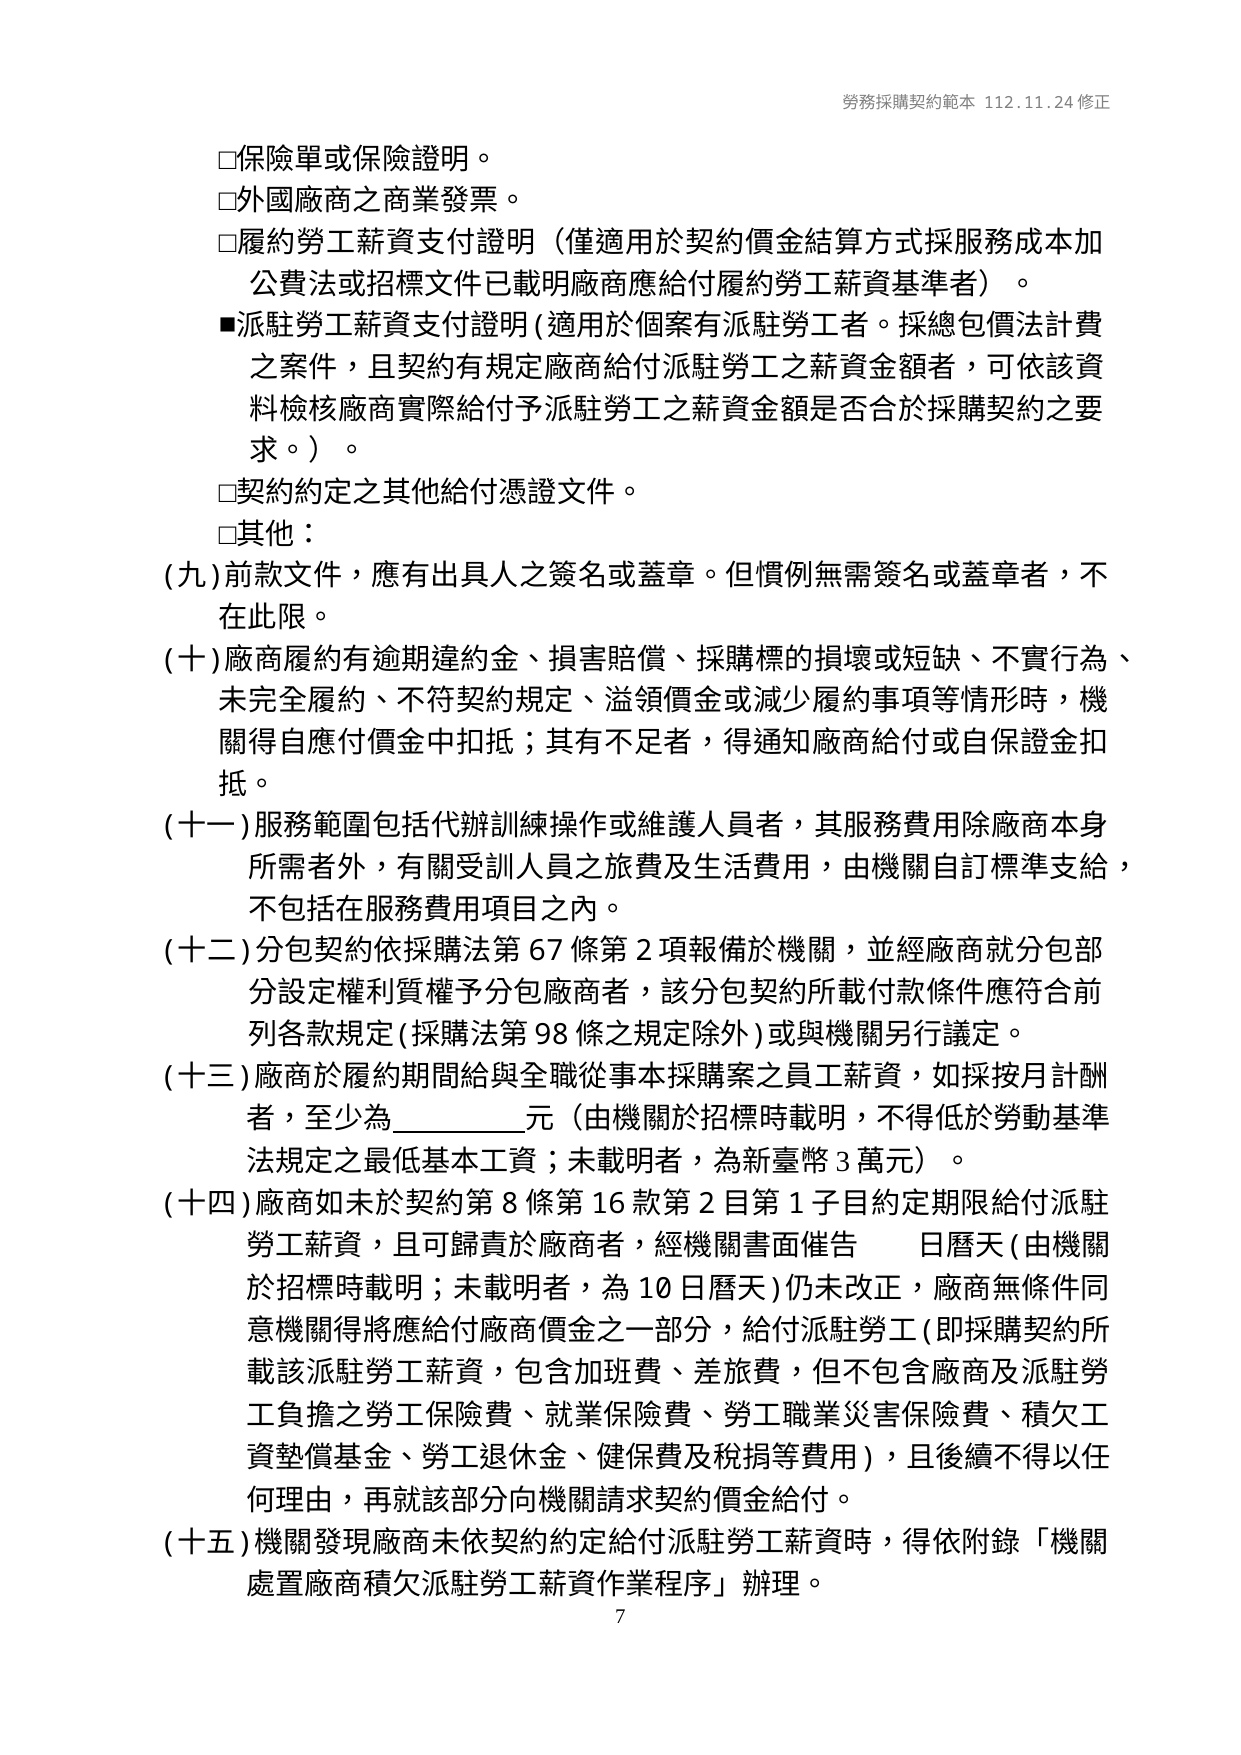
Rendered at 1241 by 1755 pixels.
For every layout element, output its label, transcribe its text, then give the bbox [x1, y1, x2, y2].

text □外國廠商之商業發票。 [218, 177, 1104, 219]
text (十二)分包契約依採購法第67條第2項報備於機關，並經廠商就分包部分設定權利質權予分包廠商者，該分包契約所載付款條件應符合前列各款規定(採購法第98條之規定除外)或與機關另行議定。 [159, 927, 1104, 1052]
text (十一)服務範圍包括代辦訓練操作或維護人員者，其服務費用除廠商本身所需者外，有關受訓人員之旅費及生活費用，由機關自訂標準支給，不包括在服務費用項目之內。 [159, 802, 1110, 927]
text (十四)廠商如未於契約第8條第16款第2目第1子目約定期限給付派駐勞工薪資，且可歸責於廠商者，經機關書面催告 日曆天(由機關於招標時載明；未載明者，為10日曆天)仍未改正，廠商無條件同意機關得將應給付廠商價金之一部分，給付派駐勞工(即採購契約所載該派駐勞工薪資，包含加班費、差旅費，但不包含廠商及派駐勞工負擔之勞工保險費、就業保險費、勞工職業災害保險費、積欠工資墊償基金、勞工退休金、健保費及稅捐等費用)，且後續不得以任何理由，再就該部分向機關請求契約價金給付。 [159, 1179, 1110, 1518]
text ■派駐勞工薪資支付證明(適用於個案有派駐勞工者。採總包價法計費之案件，且契約有規定廠商給付派駐勞工之薪資金額者，可依該資料檢核廠商實際給付予派駐勞工之薪資金額是否合於採購契約之要求。）。 [218, 302, 1104, 469]
text (九)前款文件，應有出具人之簽名或蓋章。但慣例無需簽名或蓋章者，不在此限。 [159, 552, 1110, 636]
text □契約約定之其他給付憑證文件。 [218, 469, 1104, 511]
text (十五)機關發現廠商未依契約約定給付派駐勞工薪資時，得依附錄「機關處置廠商積欠派駐勞工薪資作業程序」辦理。 [159, 1518, 1110, 1603]
text □履約勞工薪資支付證明（僅適用於契約價金結算方式採服務成本加公費法或招標文件已載明廠商應給付履約勞工薪資基準者）。 [218, 219, 1104, 302]
text □保險單或保險證明。 [218, 136, 1104, 177]
text □其他： [218, 511, 1104, 552]
text (十三)廠商於履約期間給與全職從事本採購案之員工薪資，如採按月計酬者，至少為 元（由機關於招標時載明，不得低於勞動基準法規定之最低基本工資；未載明者，為新臺幣3萬元）。 [159, 1052, 1110, 1179]
text (十)廠商履約有逾期違約金、損害賠償、採購標的損壞或短缺、不實行為、未完全履約、不符契約規定、溢領價金或減少履約事項等情形時，機關得自應付價金中扣抵；其有不足者，得通知廠商給付或自保證金扣抵。 [159, 636, 1110, 802]
